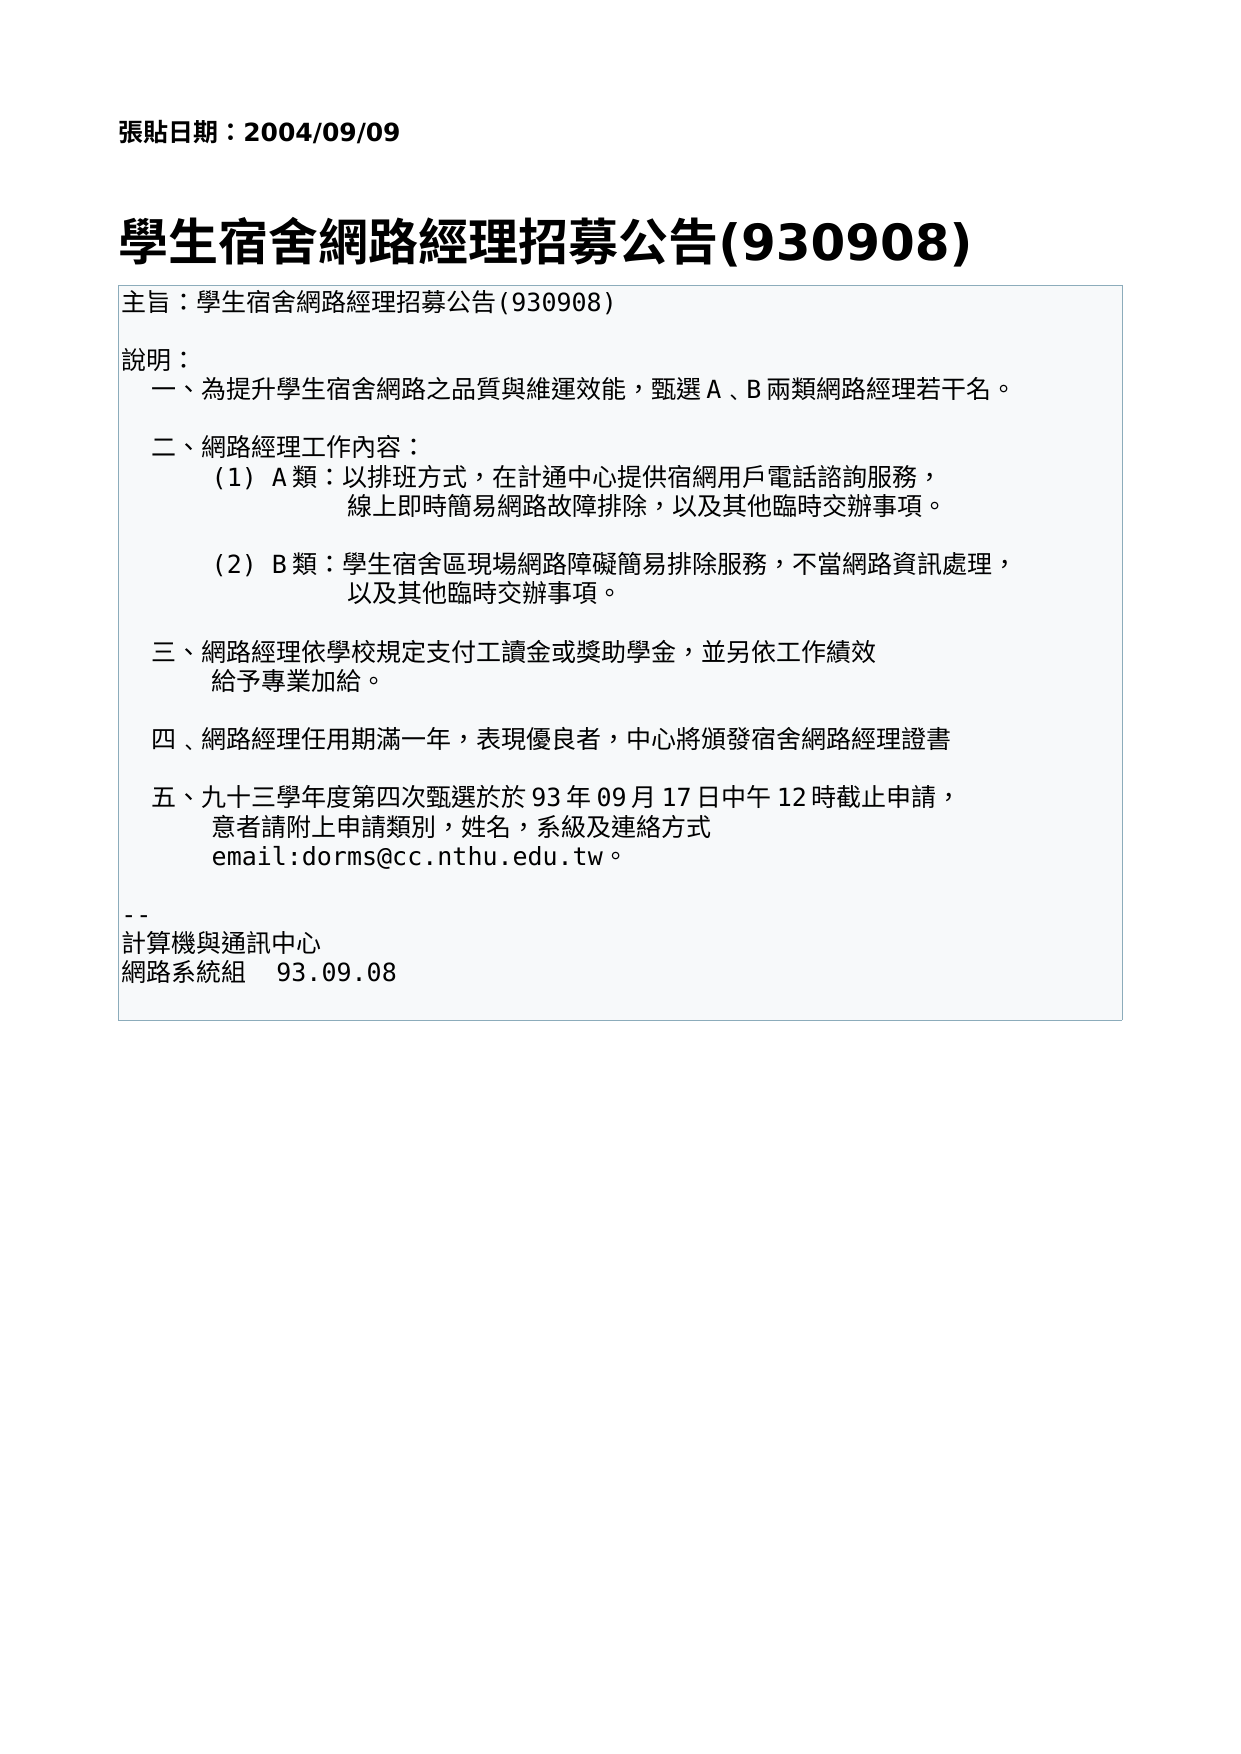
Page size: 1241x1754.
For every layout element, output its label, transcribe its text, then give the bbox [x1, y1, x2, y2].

subtitle 學生宿舍網路經理招募公告(930908) [118, 214, 1122, 272]
text 主旨：學生宿舍網路經理招募公告(930908) 說明： 一、為提升學生宿舍網路之品質與維運效能，甄選A﹑B兩類網路經理若干名。 二、網路經理工作內容： (1) A類：以排班方式，在計通中心提供宿網用戶電話諮詢服務， 線上即時簡易網路故障排除，以及其他臨時交辦事項。 (2) B類：學生宿舍區現場網路障礙簡易排除服務，不當網路資訊處理， 以及其他臨時交辦事項。 三、網路經理依學校規定支付工讀金或獎助學金，並另依工作績效 給予專業加給。 四﹑網路經理任用期滿一年，表現優良者，中心將頒發宿舍網路經理證書 五、九十三學年度第四次甄選於於93年09月17日中午12時截止申請， 意者請附上申請類別，姓名，系級及連絡方式 email:dorms@cc.nthu.edu.tw。 -- 計算機與通訊中心 網路系統組 93.09.08 [119, 286, 1122, 1020]
text 張貼日期：2004/09/09 [118, 118, 1122, 176]
